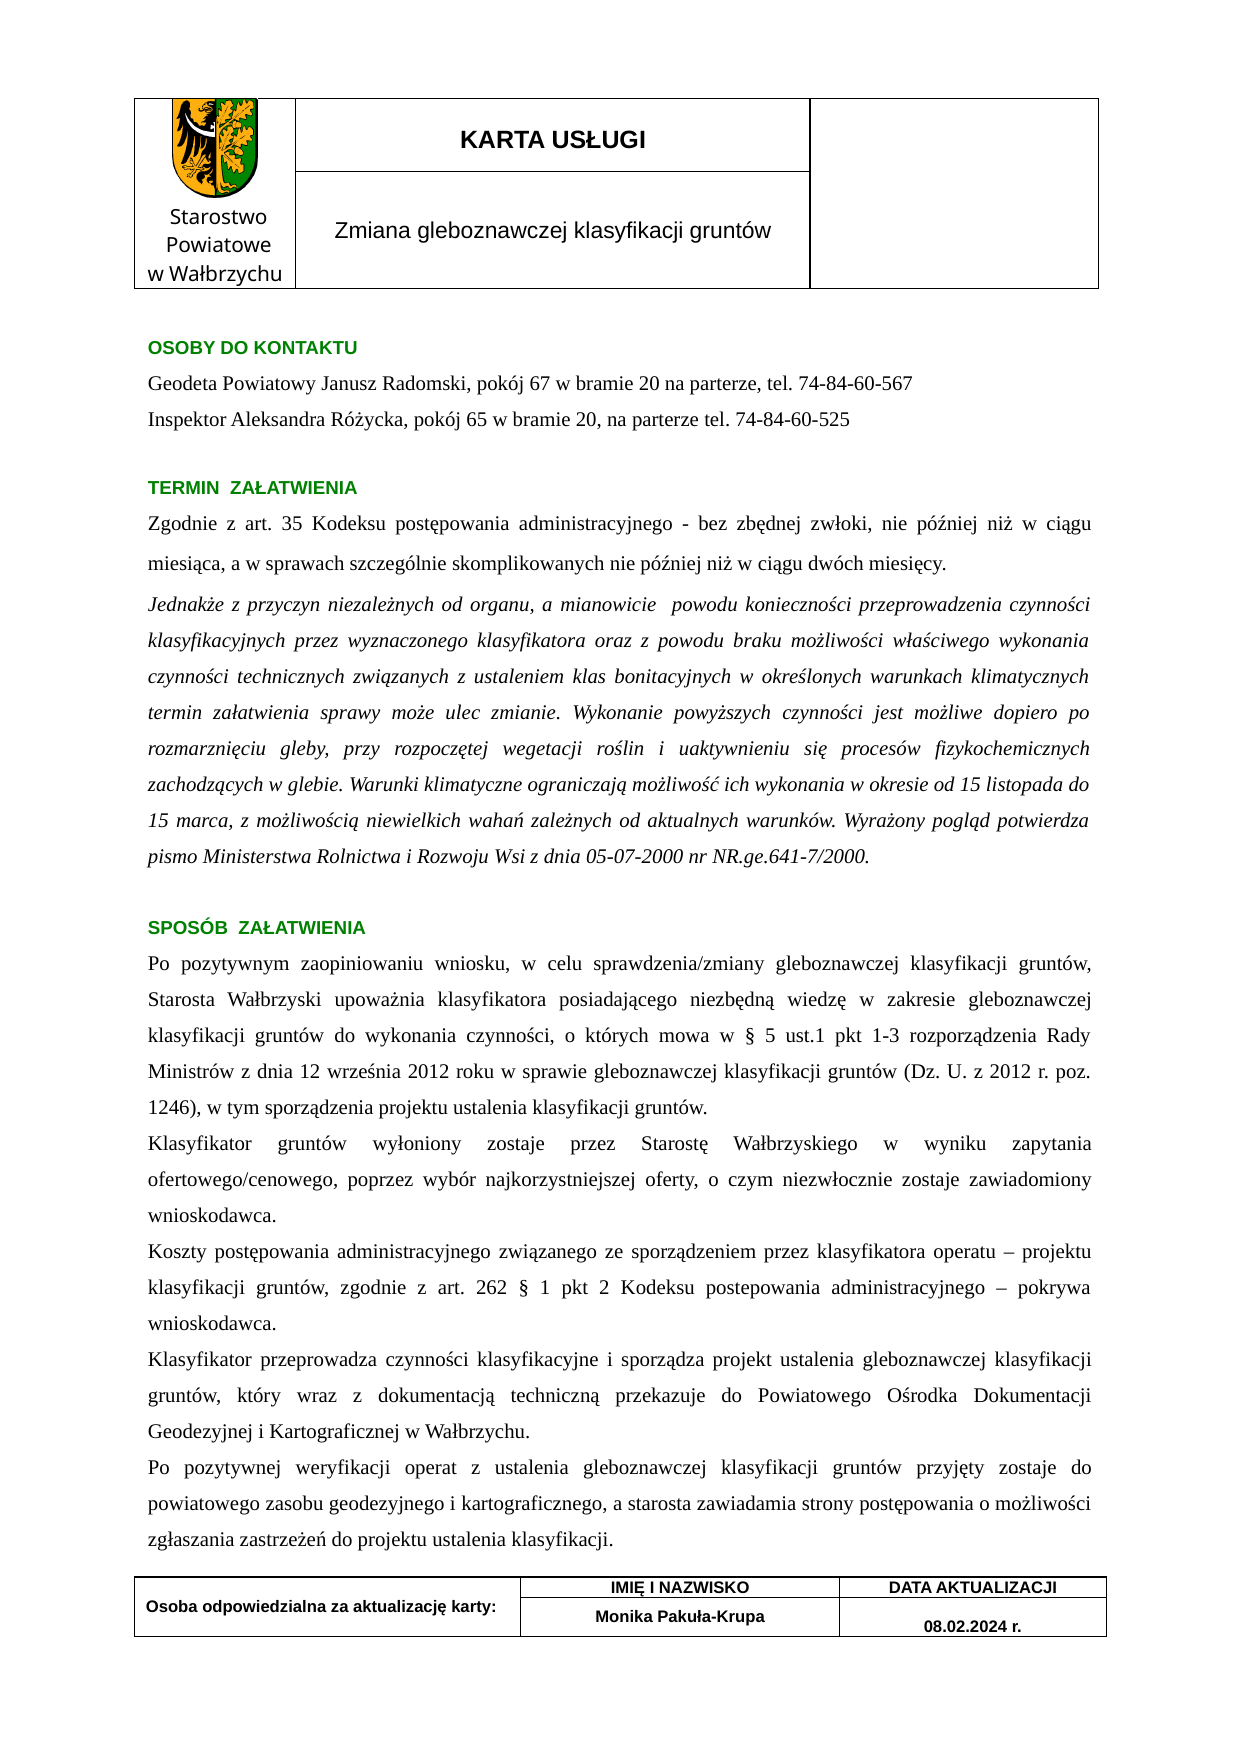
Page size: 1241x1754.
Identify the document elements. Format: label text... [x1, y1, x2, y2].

text Klasyfikator gruntów wyłoniony zostaje przez Starostę Wałbrzyskiego w wyniku zapytania ofertowego/cenowego, poprzez wybór najkorzystniejszej oferty, o czym niezwłocznie zostaje zawiadomiony wnioskodawca. [148, 1131, 1093, 1227]
text Inspektor Aleksandra Różycka, pokój 65 w bramie 20, na parterze tel. 74-84-60-525 [148, 407, 1093, 431]
text Jednakże z przyczyn niezależnych od organu, a mianowicie powodu konieczności przeprowadzenia czynności klasyfikacyjnych przez wyznaczonego klasyfikatora oraz z powodu braku możliwości właściwego wykonania czynności technicznych związanych z ustaleniem klas bonitacyjnych w określonych warunkach klimatycznych termin załatwienia sprawy może ulec zmianie. Wykonanie powyższych czynności jest możliwe dopiero po rozmarznięciu gleby, przy rozpoczętej wegetacji roślin i uaktywnieniu się procesów fizykochemicznych zachodzących w glebie. Warunki klimatyczne ograniczają możliwość ich wykonania w okresie od 15 listopada do 15 marca, z możliwością niewielkich wahań zależnych od aktualnych warunków. Wyrażony pogląd potwierdza pismo Ministerstwa Rolnictwa i Rozwoju Wsi z dnia 05-07-2000 nr NR.ge.641-7/2000. [148, 592, 1093, 868]
text OSOBY DO KONTAKTU [148, 337, 1093, 358]
text Po pozytywnej weryfikacji operat z ustalenia gleboznawczej klasyfikacji gruntów przyjęty zostaje do powiatowego zasobu geodezyjnego i kartograficznego, a starosta zawiadamia strony postępowania o możliwości zgłaszania zastrzeżeń do projektu ustalenia klasyfikacji. [148, 1455, 1093, 1551]
text Koszty postępowania administracyjnego związanego ze sporządzeniem przez klasyfikatora operatu – projektu klasyfikacji gruntów, zgodnie z art. 262 § 1 pkt 2 Kodeksu postepowania administracyjnego – pokrywa wnioskodawca. [148, 1239, 1093, 1335]
text TERMIN ZAŁATWIENIA [148, 477, 1093, 498]
text SPOSÓB ZAŁATWIENIA [148, 916, 1093, 938]
text Po pozytywnym zaopiniowaniu wniosku, w celu sprawdzenia/zmiany gleboznawczej klasyfikacji gruntów, Starosta Wałbrzyski upoważnia klasyfikatora posiadającego niezbędną wiedzę w zakresie gleboznawczej klasyfikacji gruntów do wykonania czynności, o których mowa w § 5 ust.1 pkt 1-3 rozporządzenia Rady Ministrów z dnia 12 września 2012 roku w sprawie gleboznawczej klasyfikacji gruntów (Dz. U. z 2012 r. poz. 1246), w tym sporządzenia projektu ustalenia klasyfikacji gruntów. [148, 951, 1093, 1119]
text Geodeta Powiatowy Janusz Radomski, pokój 67 w bramie 20 na parterze, tel. 74-84-60-567 [148, 371, 1093, 395]
text Zgodnie z art. 35 Kodeksu postępowania administracyjnego - bez zbędnej zwłoki, nie później niż w ciągu miesiąca, a w sprawach szczególnie skomplikowanych nie później niż w ciągu dwóch miesięcy. [148, 511, 1093, 577]
text Klasyfikator przeprowadza czynności klasyfikacyjne i sporządza projekt ustalenia gleboznawczej klasyfikacji gruntów, który wraz z dokumentacją techniczną przekazuje do Powiatowego Ośrodka Dokumentacji Geodezyjnej i Kartograficznej w Wałbrzychu. [148, 1347, 1093, 1443]
